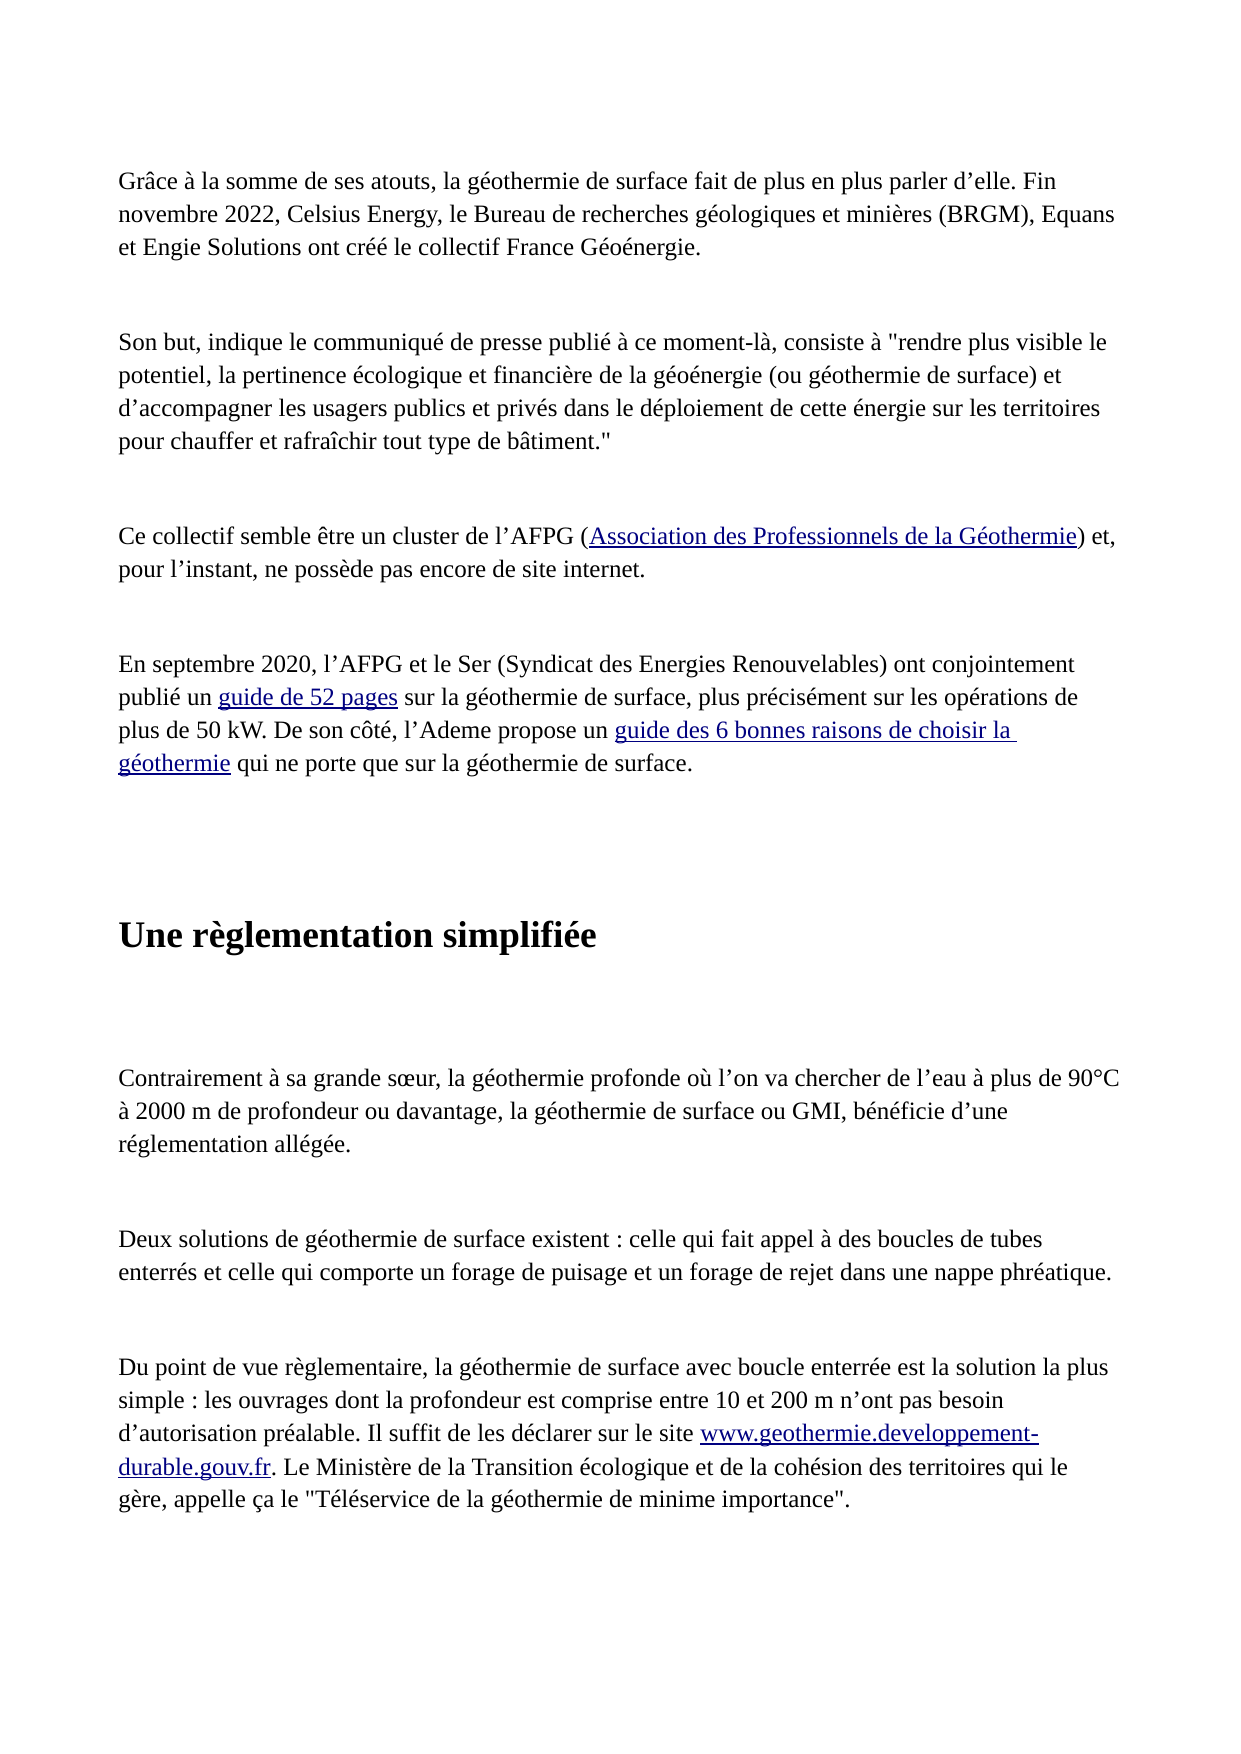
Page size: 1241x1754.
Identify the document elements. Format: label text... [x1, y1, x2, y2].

text Du point de vue règlementaire, la géothermie de surface avec boucle enterrée est la solution la plus simple : les ouvrages dont la profondeur est comprise entre 10 et 200 m n’ont pas besoin d’autorisation préalable. Il suffit de les déclarer sur le site www.geothermie.developpement-durable.gouv.fr. Le Ministère de la Transition écologique et de la cohésion des territoires qui le gère, appelle ça le "Téléservice de la géothermie de minime importance". [118, 1352, 1122, 1513]
text Grâce à la somme de ses atouts, la géothermie de surface fait de plus en plus parler d’elle. Fin novembre 2022, Celsius Energy, le Bureau de recherches géologiques et minières (BRGM), Equans et Engie Solutions ont créé le collectif France Géoénergie. [118, 166, 1122, 261]
text En septembre 2020, l’AFPG et le Ser (Syndicat des Energies Renouvelables) ont conjointement publié un guide de 52 pages sur la géothermie de surface, plus précisément sur les opérations de plus de 50 kW. De son côté, l’Ademe propose un guide des 6 bonnes raisons de choisir la géothermie qui ne porte que sur la géothermie de surface. [118, 649, 1122, 777]
subtitle Une règlementation simplifiée [118, 912, 1122, 955]
text Son but, indique le communiqué de presse publié à ce moment-là, consiste à "rendre plus visible le potentiel, la pertinence écologique et financière de la géoénergie (ou géothermie de surface) et d’accompagner les usagers publics et privés dans le déploiement de cette énergie sur les territoires pour chauffer et rafraîchir tout type de bâtiment." [118, 327, 1122, 455]
text Deux solutions de géothermie de surface existent : celle qui fait appel à des boucles de tubes enterrés et celle qui comporte un forage de puisage et un forage de rejet dans une nappe phréatique. [118, 1224, 1122, 1286]
text Ce collectif semble être un cluster de l’AFPG (Association des Professionnels de la Géothermie) et, pour l’instant, ne possède pas encore de site internet. [118, 521, 1122, 583]
text Contrairement à sa grande sœur, la géothermie profonde où l’on va chercher de l’eau à plus de 90°C à 2000 m de profondeur ou davantage, la géothermie de surface ou GMI, bénéficie d’une réglementation allégée. [118, 1063, 1122, 1158]
